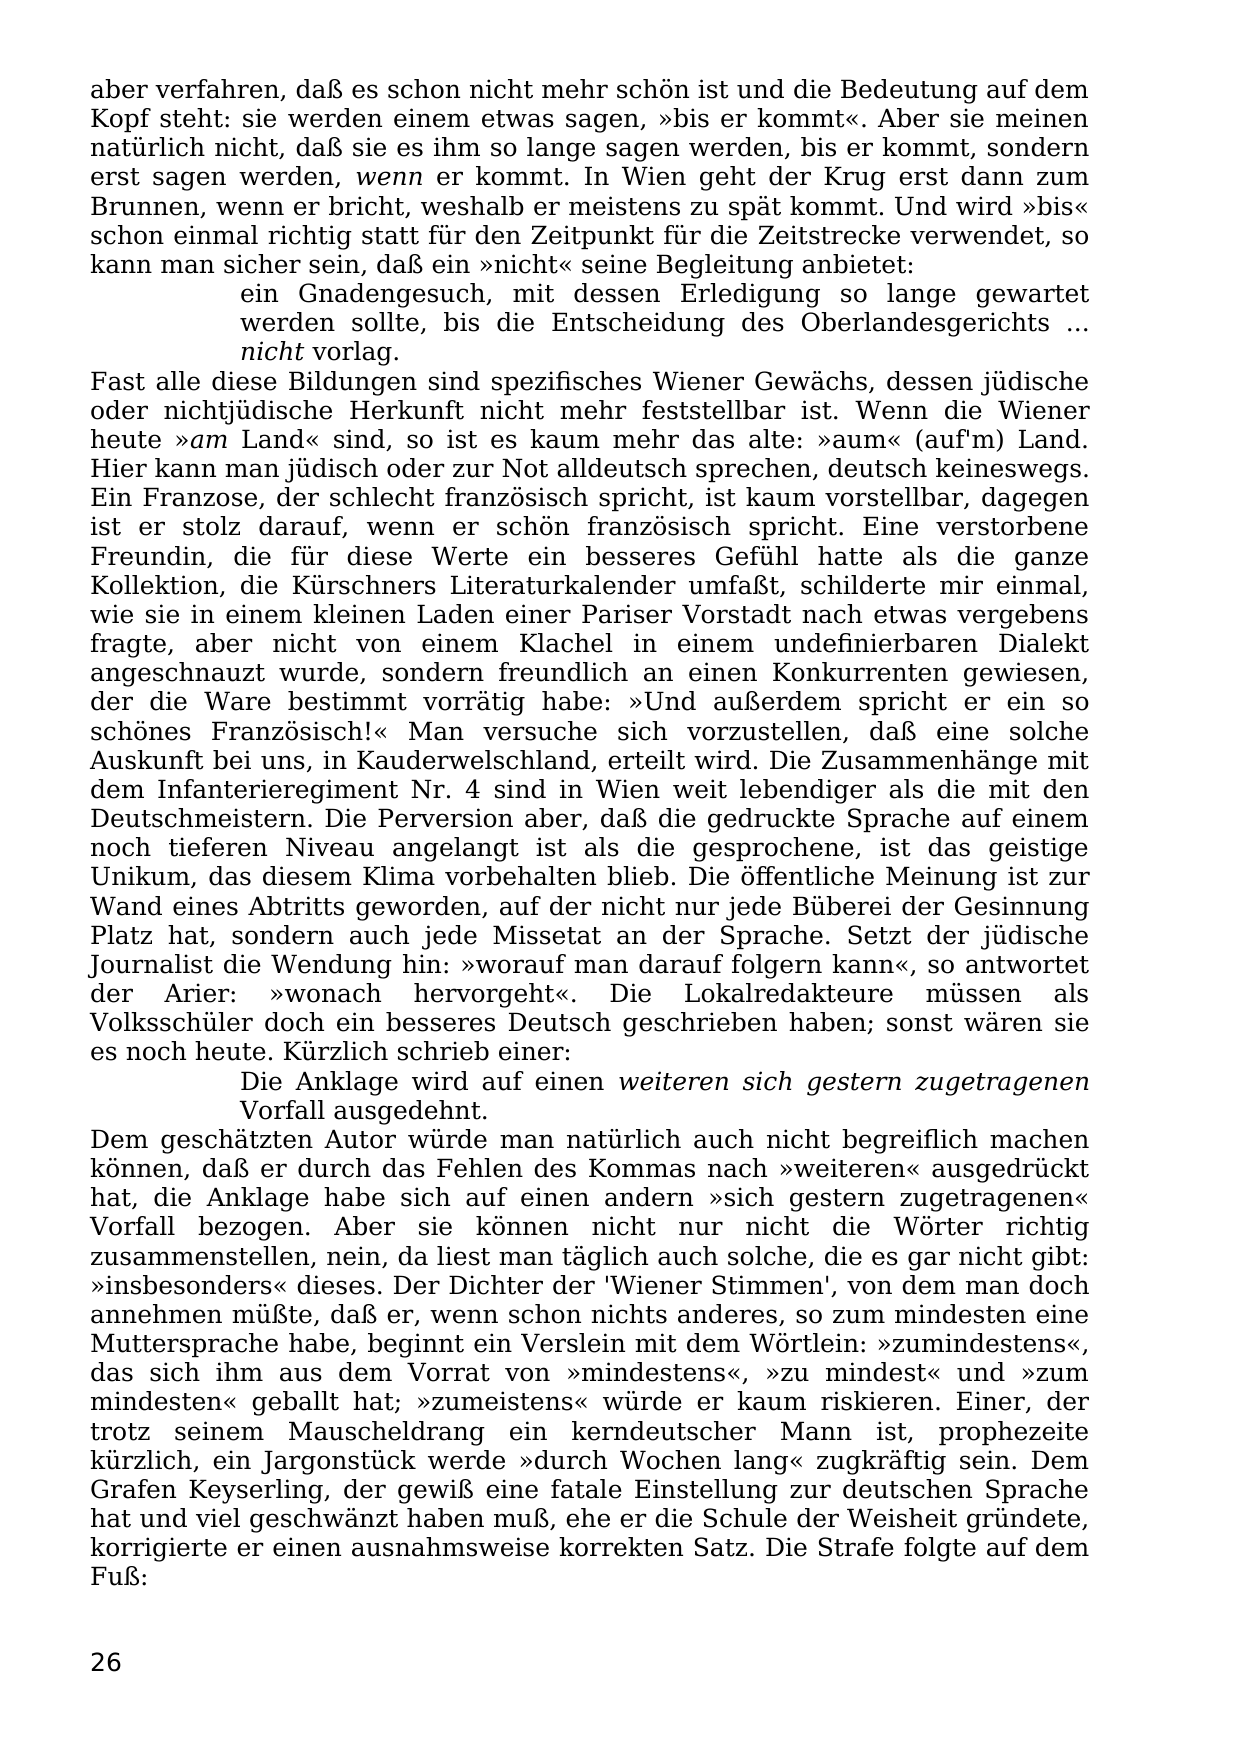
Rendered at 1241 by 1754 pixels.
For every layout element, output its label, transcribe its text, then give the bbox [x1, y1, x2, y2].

text Fast alle diese Bildungen sind spezifisches Wiener Gewächs, dessen jüdische oder nichtjüdische Herkunft nicht mehr feststellbar ist. Wenn die Wiener heute »am Land« sind, so ist es kaum mehr das alte: »aum« (auf'm) Land. Hier kann man jüdisch oder zur Not alldeutsch sprechen, deutsch keineswegs. Ein Franzose, der schlecht französisch spricht, ist kaum vorstellbar, dagegen ist er stolz darauf, wenn er schön französisch spricht. Eine verstorbene Freundin, die für diese Werte ein besseres Gefühl hatte als die ganze Kollektion, die Kürschners Literaturkalender umfaßt, schilderte mir einmal, wie sie in einem kleinen Laden einer Pariser Vorstadt nach etwas vergebens fragte, aber nicht von einem Klachel in einem undefinierbaren Dialekt angeschnauzt wurde, sondern freundlich an einen Konkurrenten gewiesen, der die Ware bestimmt vorrätig habe: »Und außerdem spricht er ein so schönes Französisch!« Man versuche sich vorzustellen, daß eine solche Auskunft bei uns, in Kauderwelschland, erteilt wird. Die Zusammenhänge mit dem Infanterieregiment Nr. 4 sind in Wien weit lebendiger als die mit den Deutschmeistern. Die Perversion aber, daß die gedruckte Sprache auf einem noch tieferen Niveau angelangt ist als die gesprochene, ist das geistige Unikum, das diesem Klima vorbehalten blieb. Die öffentliche Meinung ist zur Wand eines Abtritts geworden, auf der nicht nur jede Büberei der Gesinnung Platz hat, sondern auch jede Missetat an der Sprache. Setzt der jüdische Journalist die Wendung hin: »worauf man darauf folgern kann«, so antwortet der Arier: »wonach hervorgeht«. Die Lokalredakteure müssen als Volksschüler doch ein besseres Deutsch geschrieben haben; sonst wären sie es noch heute. Kürzlich schrieb einer: [90, 367, 1091, 1067]
text Dem geschätzten Autor würde man natürlich auch nicht begreiflich machen können, daß er durch das Fehlen des Kommas nach »weiteren« ausgedrückt hat, die Anklage habe sich auf einen andern »sich gestern zugetragenen« Vorfall bezogen. Aber sie können nicht nur nicht die Wörter richtig zusammenstellen, nein, da liest man täglich auch solche, die es gar nicht gibt: »insbesonders« dieses. Der Dichter der 'Wiener Stimmen', von dem man doch annehmen müßte, daß er, wenn schon nichts anderes, so zum mindesten eine Muttersprache habe, beginnt ein Verslein mit dem Wörtlein: »zumindestens«, das sich ihm aus dem Vorrat von »mindestens«, »zu mindest« und »zum mindesten« geballt hat; »zumeistens« würde er kaum riskieren. Einer, der trotz seinem Mauscheldrang ein kerndeutscher Mann ist, prophezeite kürzlich, ein Jargonstück werde »durch Wochen lang« zugkräftig sein. Dem Grafen Keyserling, der gewiß eine fatale Einstellung zur deutschen Sprache hat und viel geschwänzt haben muß, ehe er die Schule der Weisheit gründete, korrigierte er einen ausnahmsweise korrekten Satz. Die Strafe folgte auf dem Fuß: [90, 1125, 1091, 1592]
text ein Gnadengesuch, mit dessen Erledigung so lange gewartet werden sollte, bis die Entscheidung des Oberlandesgerichts ... nicht vorlag. [240, 279, 1091, 367]
text Die Anklage wird auf einen weiteren sich gestern zugetragenen Vorfall ausgedehnt. [240, 1067, 1091, 1125]
text aber verfahren, daß es schon nicht mehr schön ist und die Bedeutung auf dem Kopf steht: sie werden einem etwas sagen, »bis er kommt«. Aber sie meinen natürlich nicht, daß sie es ihm so lange sagen werden, bis er kommt, sondern erst sagen werden, wenn er kommt. In Wien geht der Krug erst dann zum Brunnen, wenn er bricht, weshalb er meistens zu spät kommt. Und wird »bis« schon einmal richtig statt für den Zeitpunkt für die Zeitstrecke verwendet, so kann man sicher sein, daß ein »nicht« seine Begleitung anbietet: [90, 75, 1091, 279]
